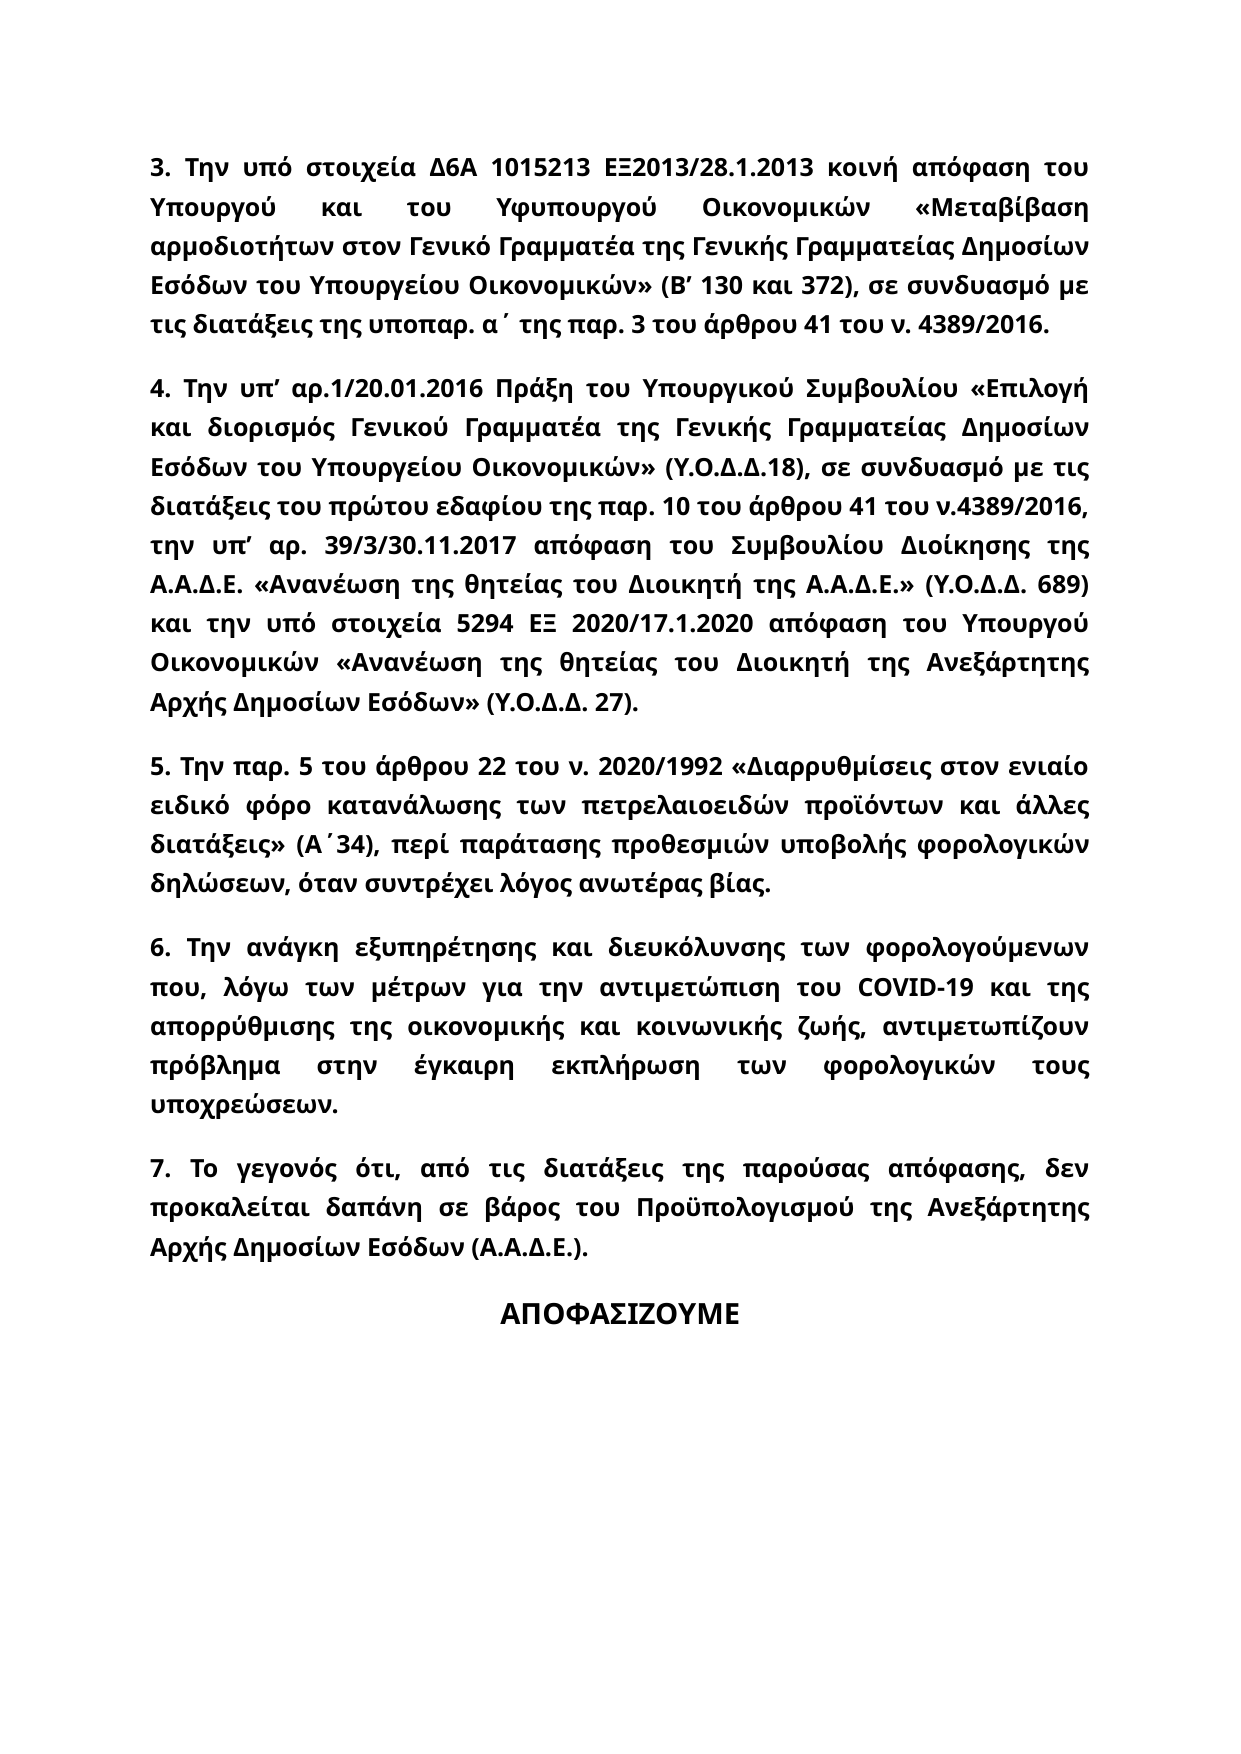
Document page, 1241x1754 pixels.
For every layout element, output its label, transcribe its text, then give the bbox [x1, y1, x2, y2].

text ΑΠΟΦΑΣΙΖΟΥΜΕ [150, 1293, 1090, 1333]
text 7. Το γεγονός ότι, από τις διατάξεις της παρούσας απόφασης, δεν προκαλείται δαπάνη σε βάρος του Προϋπολογισμού της Ανεξάρτητης Αρχής Δημοσίων Εσόδων (Α.Α.Δ.Ε.). [150, 1151, 1090, 1263]
text 3. Την υπό στοιχεία Δ6Α 1015213 ΕΞ2013/28.1.2013 κοινή απόφαση του Υπουργού και του Υφυπουργού Οικονομικών «Μεταβίβαση αρμοδιοτήτων στον Γενικό Γραμματέα της Γενικής Γραμματείας Δημοσίων Εσόδων του Υπουργείου Οικονομικών» (Β’ 130 και 372), σε συνδυασμό με τις διατάξεις της υποπαρ. α΄ της παρ. 3 του άρθρου 41 του ν. 4389/2016. [150, 150, 1090, 341]
text 6. Την ανάγκη εξυπηρέτησης και διευκόλυνσης των φορολογούμενων που, λόγω των μέτρων για την αντιμετώπιση του COVID-19 και της απορρύθμισης της οικονομικής και κοινωνικής ζωής, αντιμετωπίζουν πρόβλημα στην έγκαιρη εκπλήρωση των φορολογικών τους υποχρεώσεων. [150, 930, 1090, 1121]
text 4. Την υπ’ αρ.1/20.01.2016 Πράξη του Υπουργικού Συμβουλίου «Επιλογή και διορισμός Γενικού Γραμματέα της Γενικής Γραμματείας Δημοσίων Εσόδων του Υπουργείου Οικονομικών» (Υ.Ο.Δ.Δ.18), σε συνδυασμό με τις διατάξεις του πρώτου εδαφίου της παρ. 10 του άρθρου 41 του ν.4389/2016, την υπ’ αρ. 39/3/30.11.2017 απόφαση του Συμβουλίου Διοίκησης της Α.Α.Δ.Ε. «Ανανέωση της θητείας του Διοικητή της Α.Α.Δ.Ε.» (Υ.Ο.Δ.Δ. 689) και την υπό στοιχεία 5294 ΕΞ 2020/17.1.2020 απόφαση του Υπουργού Οικονομικών «Ανανέωση της θητείας του Διοικητή της Ανεξάρτητης Αρχής Δημοσίων Εσόδων» (Υ.Ο.Δ.Δ. 27). [150, 371, 1090, 718]
text 5. Την παρ. 5 του άρθρου 22 του ν. 2020/1992 «Διαρρυθμίσεις στον ενιαίο ειδικό φόρο κατανάλωσης των πετρελαιοειδών προϊόντων και άλλες διατάξεις» (Α΄34), περί παράτασης προθεσμιών υποβολής φορολογικών δηλώσεων, όταν συντρέχει λόγος ανωτέρας βίας. [150, 748, 1090, 900]
